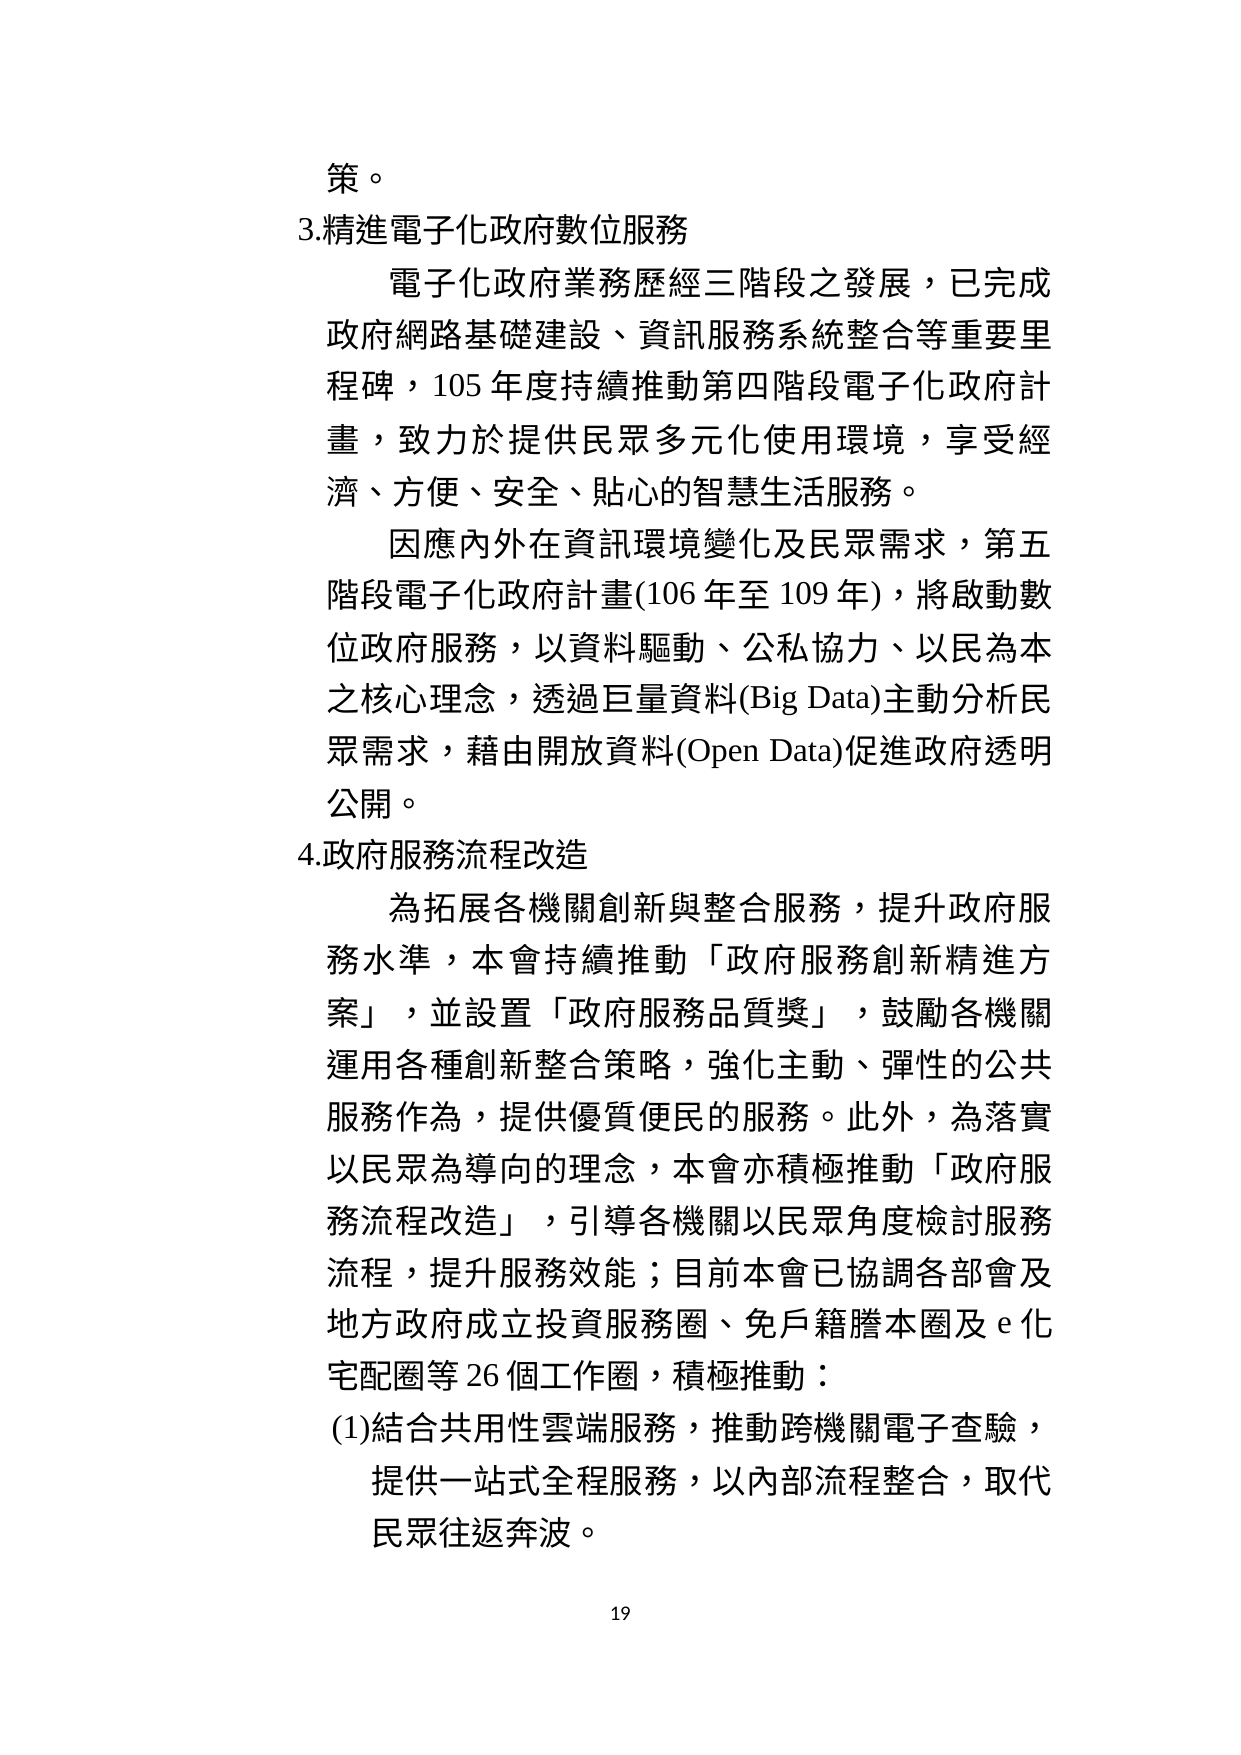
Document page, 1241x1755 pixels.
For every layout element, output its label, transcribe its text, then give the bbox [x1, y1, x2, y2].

text 因應內外在資訊環境變化及民眾需求，第五階段電子化政府計畫(106年至109年)，將啟動數位政府服務，以資料驅動、公私協力、以民為本之核心理念，透過巨量資料(Big Data)主動分析民眾需求，藉由開放資料(Open Data)促進政府透明公開。 [326, 514, 1053, 827]
text 為拓展各機關創新與整合服務，提升政府服務水準，本會持續推動「政府服務創新精進方案」，並設置「政府服務品質獎」，鼓勵各機關運用各種創新整合策略，強化主動、彈性的公共服務作為，提供優質便民的服務。此外，為落實以民眾為導向的理念，本會亦積極推動「政府服務流程改造」，引導各機關以民眾角度檢討服務流程，提升服務效能；目前本會已協調各部會及地方政府成立投資服務圈、免戶籍謄本圈及e化宅配圈等26個工作圈，積極推動： [326, 879, 1053, 1400]
text 電子化政府業務歷經三階段之發展，已完成政府網路基礎建設、資訊服務系統整合等重要里程碑，105年度持續推動第四階段電子化政府計畫，致力於提供民眾多元化使用環境，享受經濟、方便、安全、貼心的智慧生活服務。 [326, 254, 1053, 514]
text 4.政府服務流程改造 [297, 827, 1053, 879]
text 策。 [326, 150, 1053, 202]
text (1)結合共用性雲端服務，推動跨機關電子查驗，提供一站式全程服務，以內部流程整合，取代民眾往返奔波。 [331, 1400, 1053, 1556]
text 3.精進電子化政府數位服務 [297, 202, 1053, 254]
